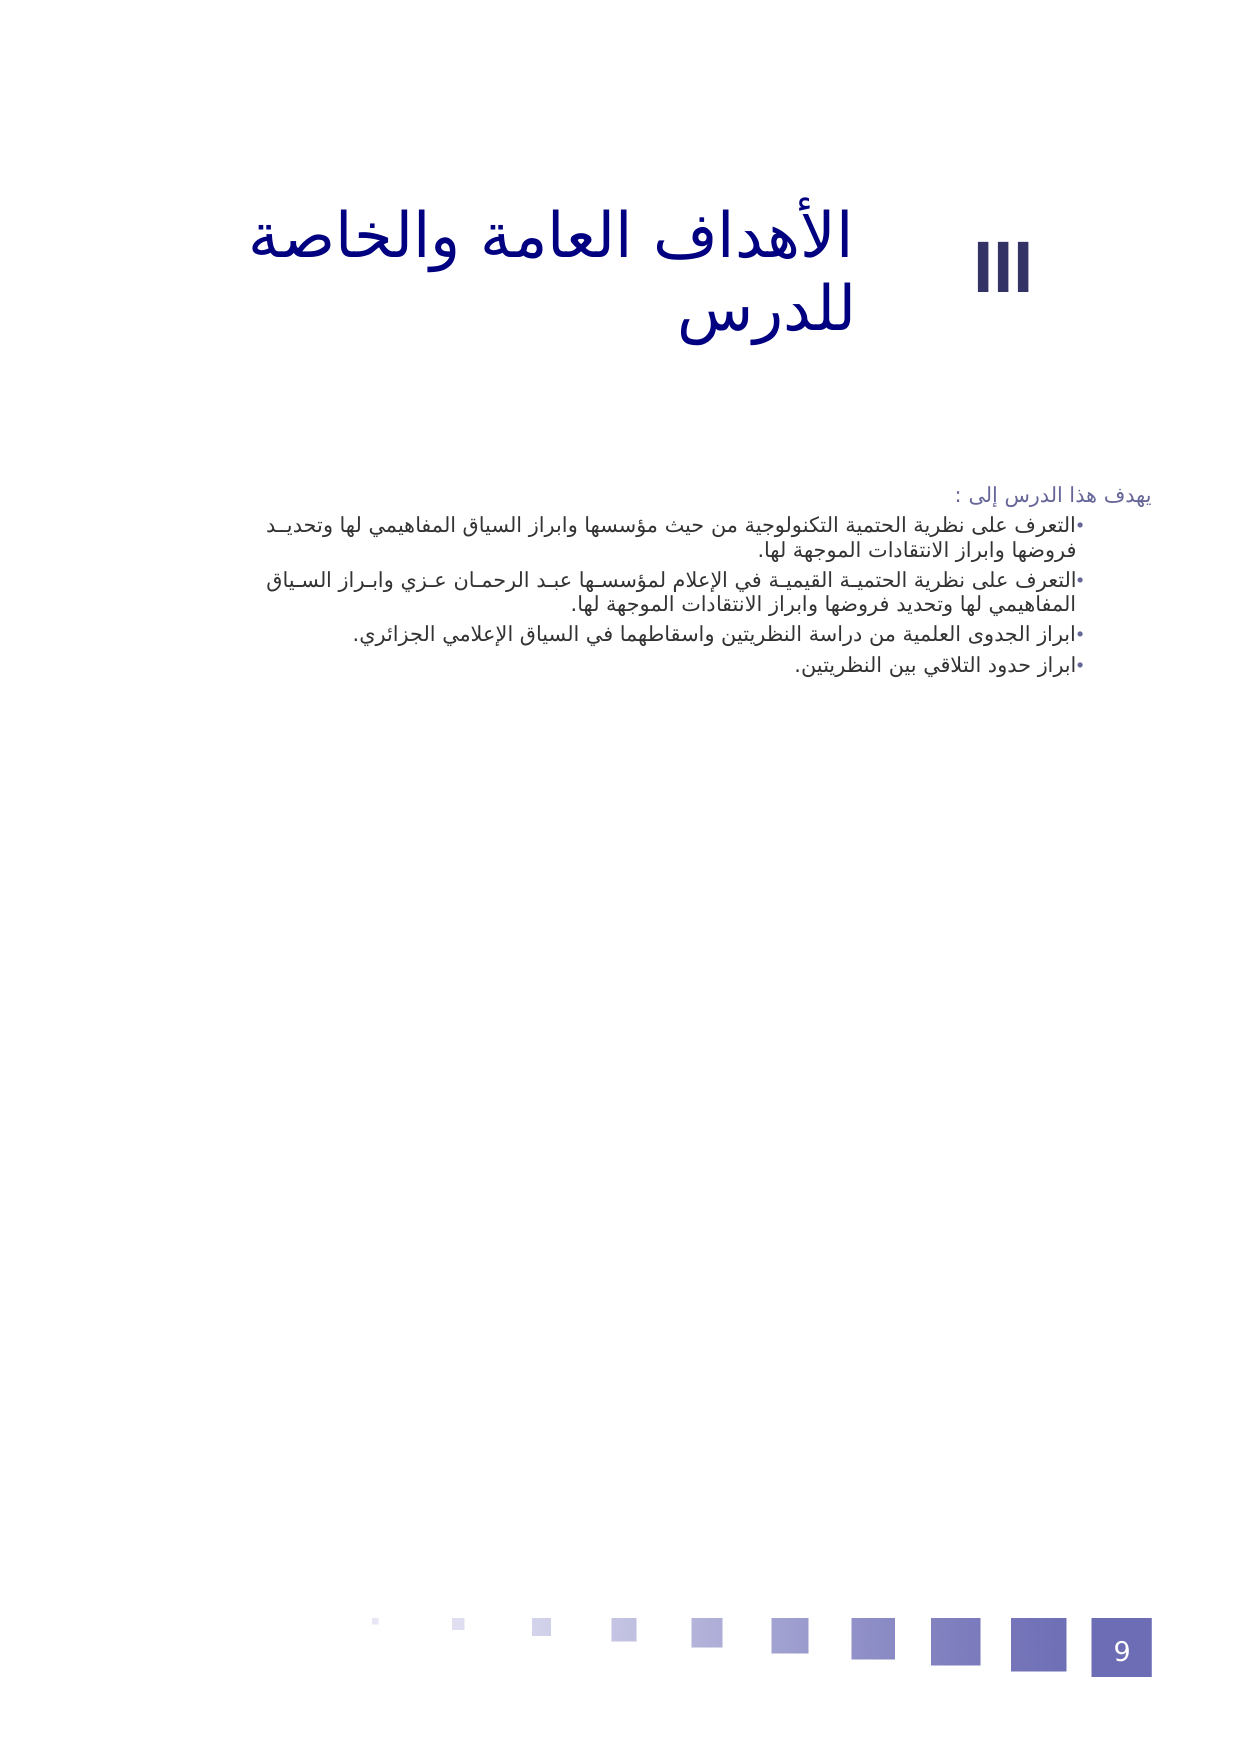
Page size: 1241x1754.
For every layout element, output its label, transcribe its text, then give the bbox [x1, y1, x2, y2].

list ابراز حدود التلاقي بين النظريتين. [266, 653, 1114, 677]
title III-الأهداف العامة والخاصة للدرس [213, 199, 856, 345]
picture [177, 1618, 1152, 1677]
list ابراز الجدوى العلمية من دراسة النظريتين واسقاطهما في السياق الإعلامي الجزائري. [266, 622, 1114, 647]
list التعرف على نظرية الحتمية القيمية في الإعلام لمؤسسها عبد الرحمان عزي وابراز السياق المفاهيمي لها وتحديد فروضها وابراز الانتقادات الموجهة لها. [266, 568, 1114, 617]
text III [903, 227, 1104, 308]
list التعرف على نظرية الحتمية التكنولوجية من حيث مؤسسها وابراز السياق المفاهيمي لها وتحديد فروضها وابراز الانتقادات الموجهة لها. [266, 513, 1114, 562]
text يهدف هذا الدرس إلى : [266, 483, 1152, 508]
